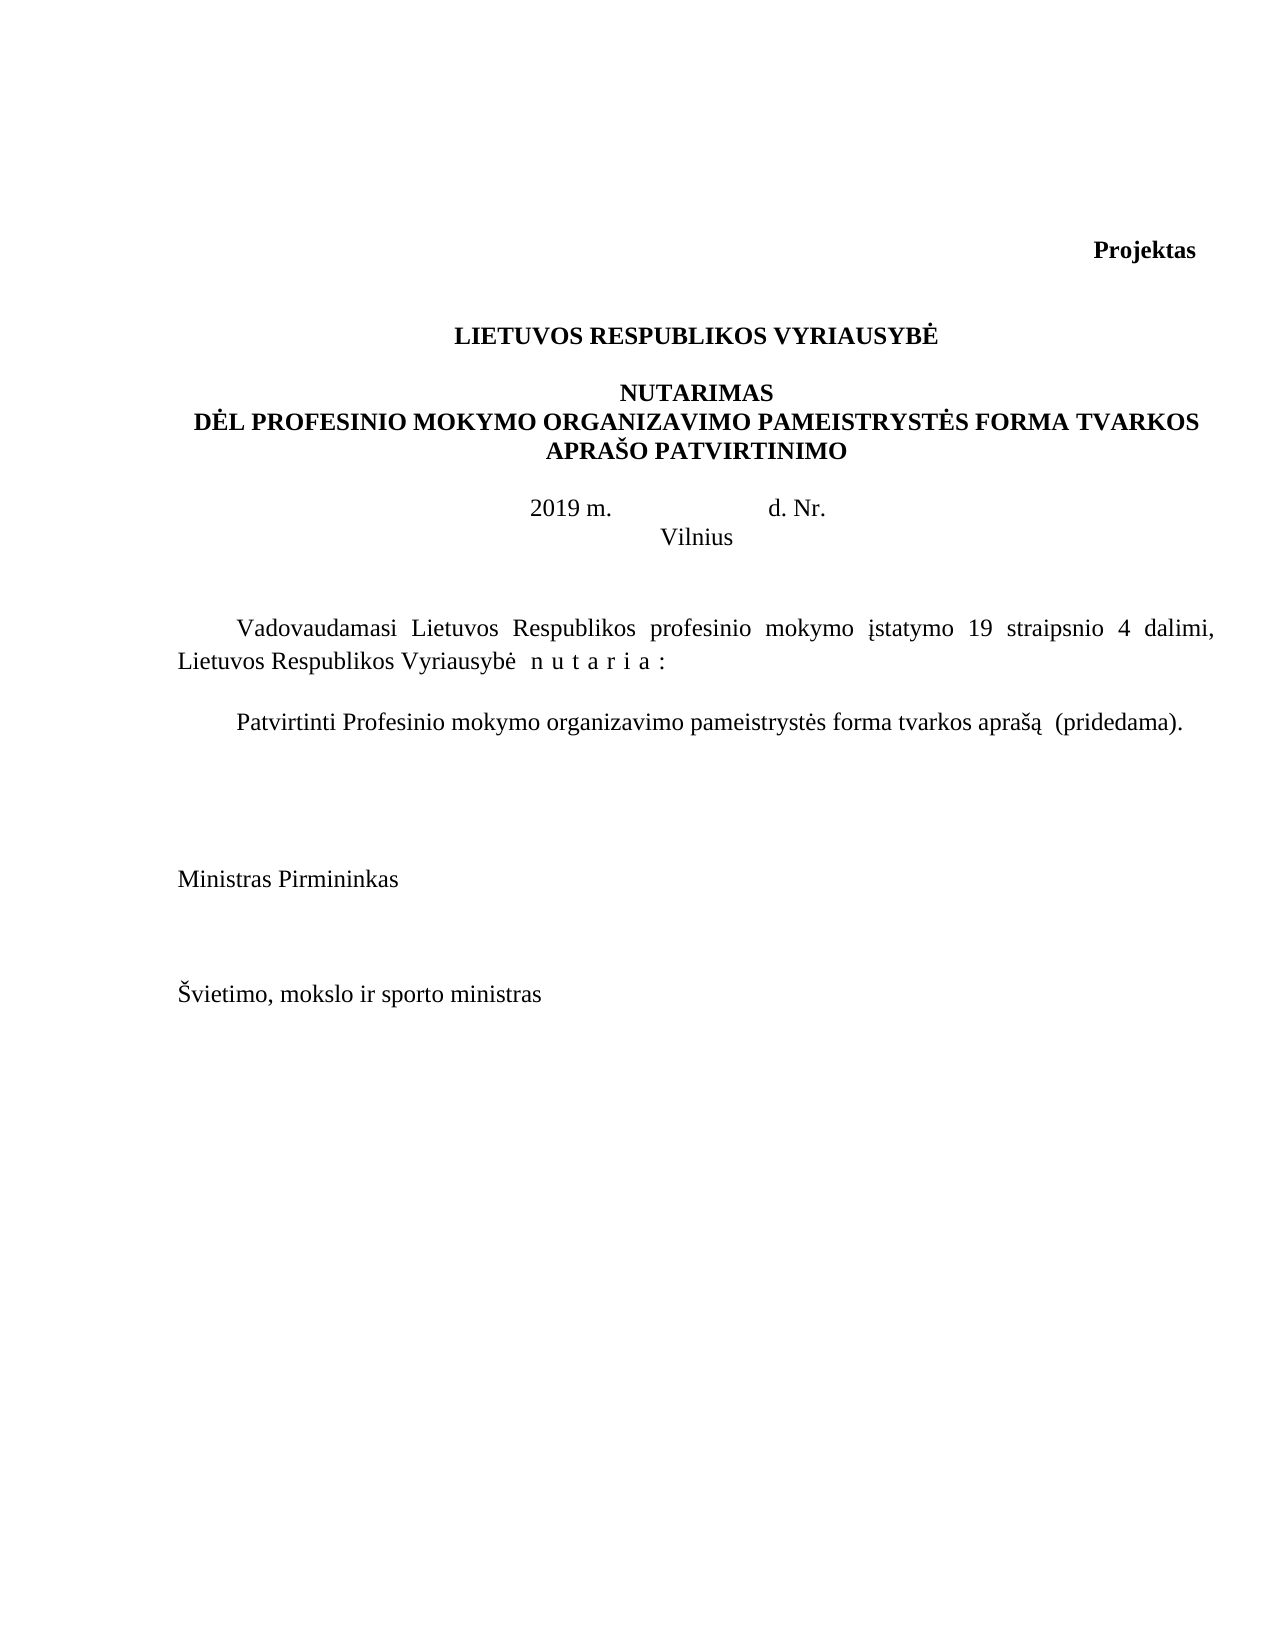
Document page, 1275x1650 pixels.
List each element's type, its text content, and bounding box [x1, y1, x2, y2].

text Patvirtinti Profesinio mokymo organizavimo pameistrystės forma tvarkos aprašą (pridedama). [177, 707, 1216, 736]
text Vilnius [177, 522, 1216, 551]
text Švietimo, mokslo ir sporto ministras [177, 979, 1216, 1008]
text 2019 m. d. Nr. [177, 493, 1216, 522]
text NUTARIMAS [177, 378, 1216, 407]
text DĖL PROFESINIO MOKYMO ORGANIZAVIMO PAMEISTRYSTĖS FORMA TVARKOS APRAŠO PATVIRTINIMO [177, 407, 1216, 465]
text Projektas [177, 235, 1196, 263]
text Vadovaudamasi Lietuvos Respublikos profesinio mokymo įstatymo 19 straipsnio 4 dalimi, Lietuvos Respublikos Vyriausybė nutaria: [177, 613, 1216, 674]
text LIETUVOS RESPUBLIKOS VYRIAUSYBĖ [177, 321, 1216, 350]
text Ministras Pirmininkas [177, 864, 1216, 893]
